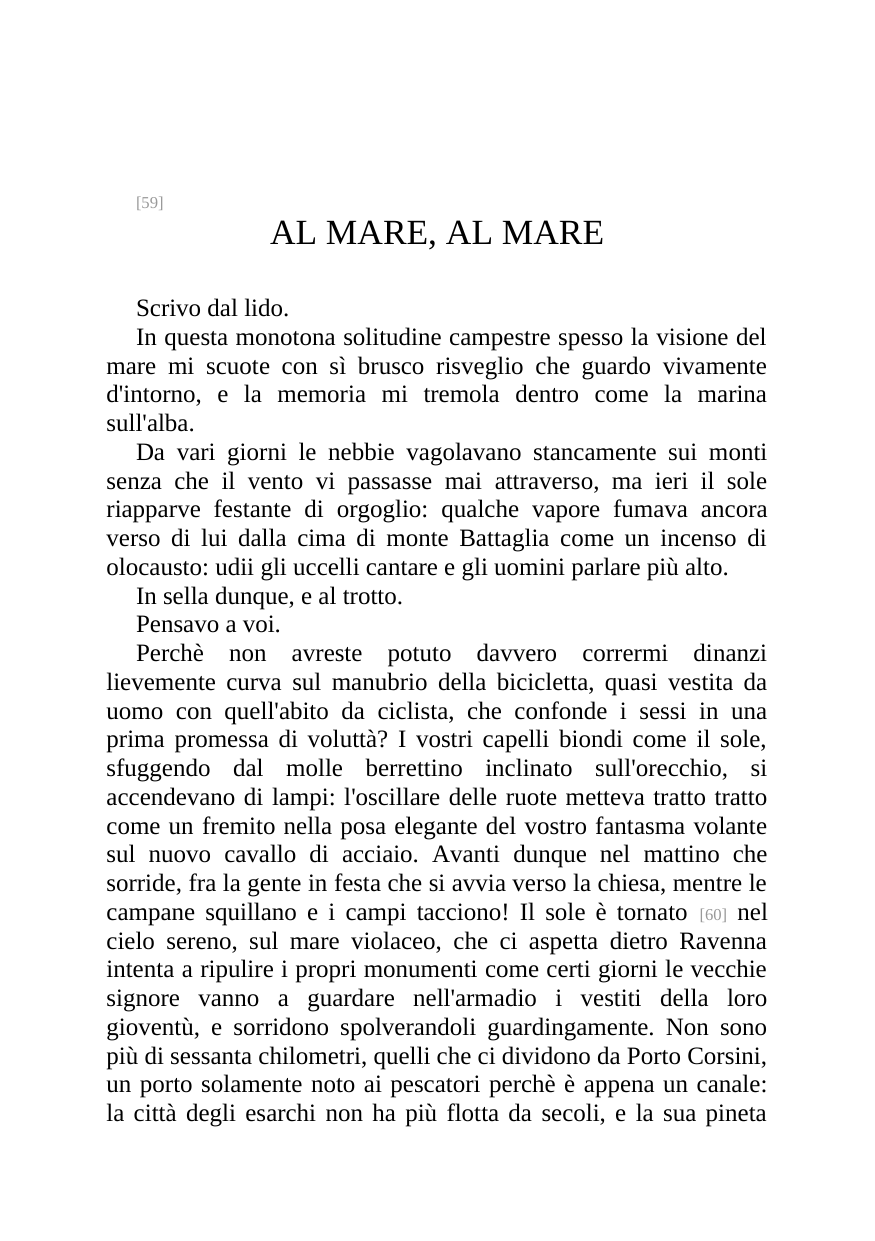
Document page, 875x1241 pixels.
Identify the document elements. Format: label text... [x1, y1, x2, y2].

text In sella dunque, e al trotto. [106, 581, 768, 609]
text Scrivo dal lido. [106, 293, 768, 322]
subtitle AL MARE, AL MARE [106, 212, 768, 252]
text Perchè non avreste potuto davvero corrermi dinanzi lievemente curva sul manubrio della bicicletta, quasi vestita da uomo con quell'abito da ciclista, che confonde i sessi in una prima promessa di voluttà? I vostri capelli biondi come il sole, sfuggendo dal molle berrettino inclinato sull'orecchio, si accendevano di lampi: l'oscillare delle ruote metteva tratto tratto come un fremito nella posa elegante del vostro fantasma volante sul nuovo cavallo di acciaio. Avanti dunque nel mattino che sorride, fra la gente in festa che si avvia verso la chiesa, mentre le campane squillano e i campi tacciono! Il sole è tornato [60] nel cielo sereno, sul mare violaceo, che ci aspetta dietro Ravenna intenta a ripulire i propri monumenti come certi giorni le vecchie signore vanno a guardare nell'armadio i vestiti della loro gioventù, e sorridono spolverandoli guardingamente. Non sono più di sessanta chilometri, quelli che ci dividono da Porto Corsini, un porto solamente noto ai pescatori perchè è appena un canale: la città degli esarchi non ha più flotta da secoli, e la sua pineta [106, 638, 768, 1127]
text [59] [106, 192, 768, 212]
text In questa monotona solitudine campestre spesso la visione del mare mi scuote con sì brusco risveglio che guardo vivamente d'intorno, e la memoria mi tremola dentro come la marina sull'alba. [106, 322, 768, 437]
text Pensavo a voi. [106, 609, 768, 638]
text Da vari giorni le nebbie vagolavano stancamente sui monti senza che il vento vi passasse mai attraverso, ma ieri il sole riapparve festante di orgoglio: qualche vapore fumava ancora verso di lui dalla cima di monte Battaglia come un incenso di olocausto: udii gli uccelli cantare e gli uomini parlare più alto. [106, 437, 768, 581]
